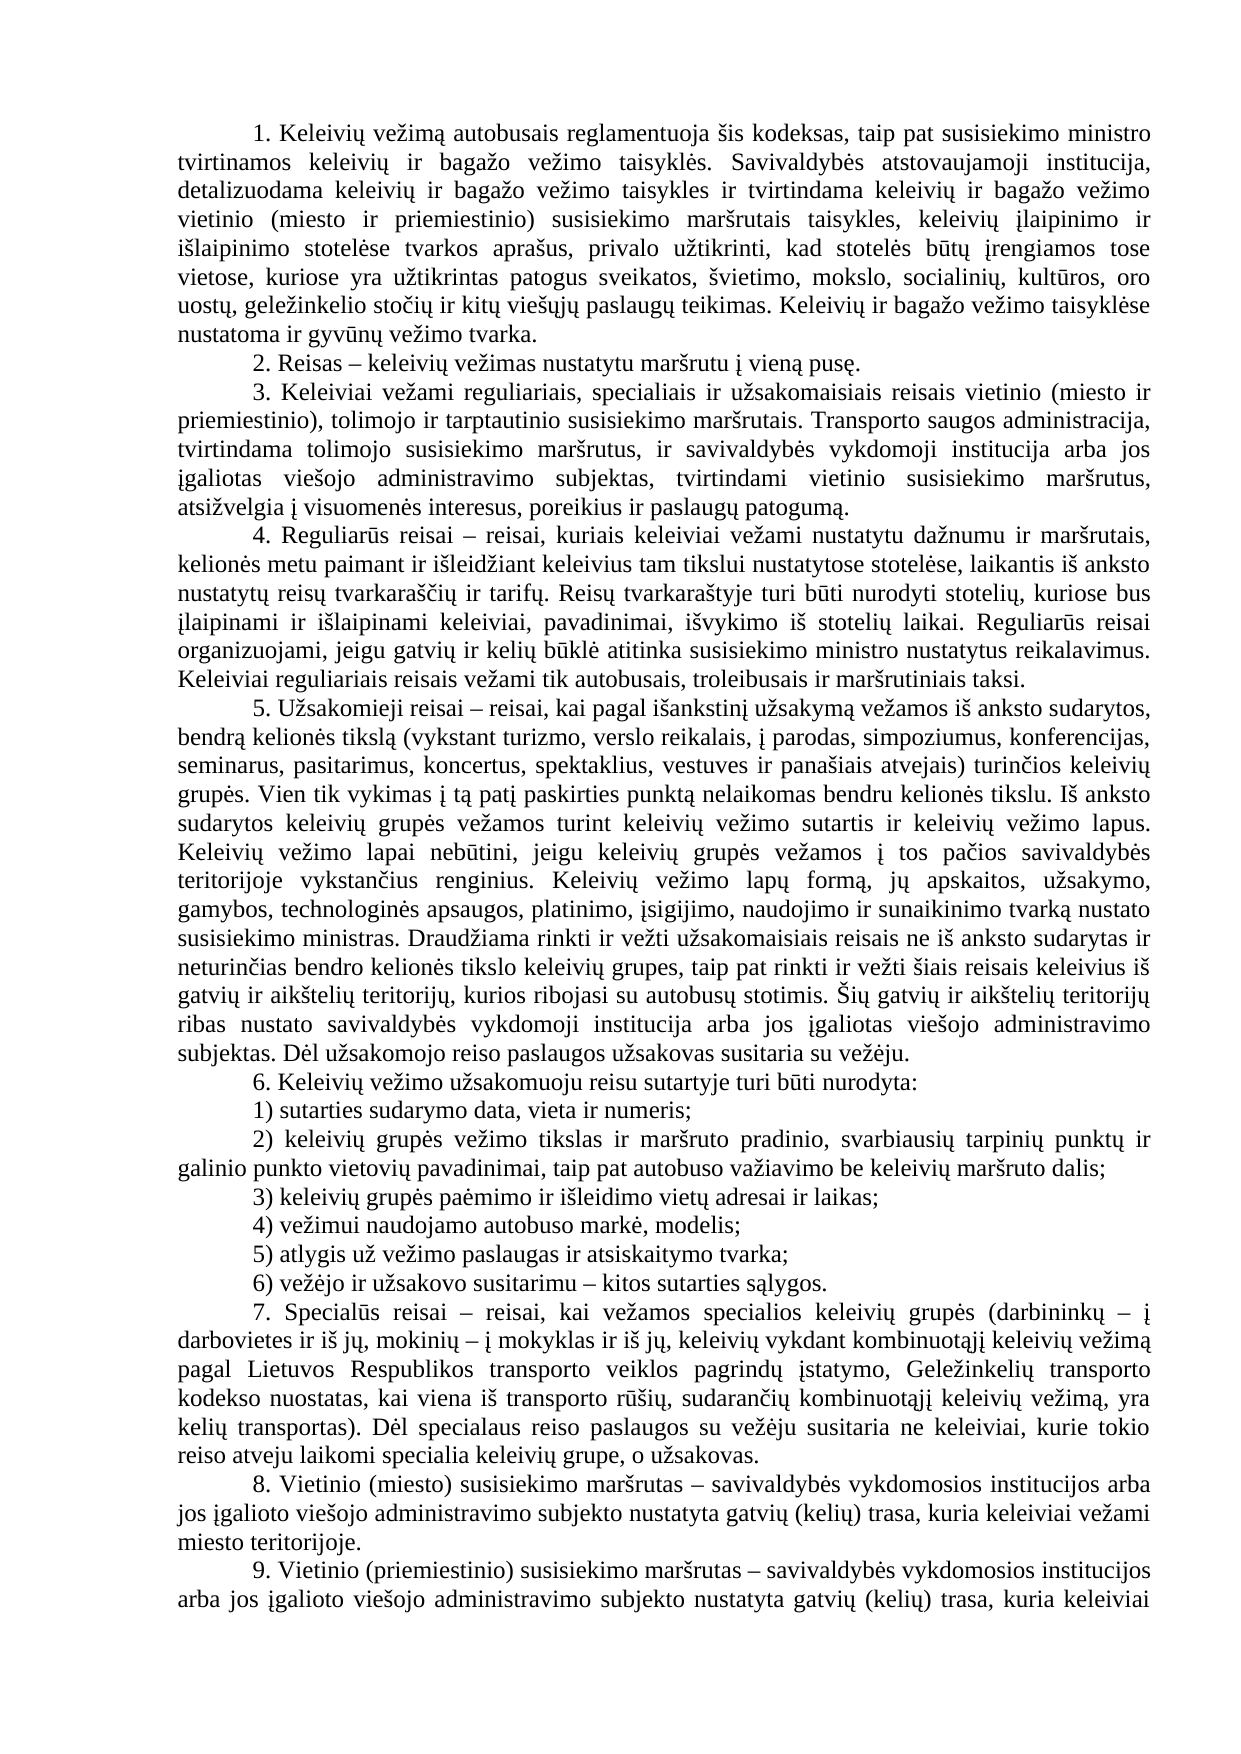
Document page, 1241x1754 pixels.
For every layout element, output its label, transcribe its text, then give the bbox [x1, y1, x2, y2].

text 6. Keleivių vežimo užsakomuoju reisu sutartyje turi būti nurodyta: [177, 1067, 1152, 1096]
text 8. Vietinio (miesto) susisiekimo maršrutas – savivaldybės vykdomosios institucijos arba jos įgalioto viešojo administravimo subjekto nustatyta gatvių (kelių) trasa, kuria keleiviai vežami miesto teritorijoje. [177, 1469, 1152, 1556]
text 3) keleivių grupės paėmimo ir išleidimo vietų adresai ir laikas; [177, 1182, 1152, 1211]
text 5. Užsakomieji reisai – reisai, kai pagal išankstinį užsakymą vežamos iš anksto sudarytos, bendrą kelionės tikslą (vykstant turizmo, verslo reikalais, į parodas, simpoziumus, konferencijas, seminarus, pasitarimus, koncertus, spektaklius, vestuves ir panašiais atvejais) turinčios keleivių grupės. Vien tik vykimas į tą patį paskirties punktą nelaikomas bendru kelionės tikslu. Iš anksto sudarytos keleivių grupės vežamos turint keleivių vežimo sutartis ir keleivių vežimo lapus. Keleivių vežimo lapai nebūtini, jeigu keleivių grupės vežamos į tos pačios savivaldybės teritorijoje vykstančius renginius. Keleivių vežimo lapų formą, jų apskaitos, užsakymo, gamybos, technologinės apsaugos, platinimo, įsigijimo, naudojimo ir sunaikinimo tvarką nustato susisiekimo ministras. Draudžiama rinkti ir vežti užsakomaisiais reisais ne iš anksto sudarytas ir neturinčias bendro kelionės tikslo keleivių grupes, taip pat rinkti ir vežti šiais reisais keleivius iš gatvių ir aikštelių teritorijų, kurios ribojasi su autobusų stotimis. Šių gatvių ir aikštelių teritorijų ribas nustato savivaldybės vykdomoji institucija arba jos įgaliotas viešojo administravimo subjektas. Dėl užsakomojo reiso paslaugos užsakovas susitaria su vežėju. [177, 693, 1152, 1067]
text 2. Reisas – keleivių vežimas nustatytu maršrutu į vieną pusę. [177, 348, 1152, 377]
text 6) vežėjo ir užsakovo susitarimu – kitos sutarties sąlygos. [177, 1268, 1152, 1297]
text 1. Keleivių vežimą autobusais reglamentuoja šis kodeksas, taip pat susisiekimo ministro tvirtinamos keleivių ir bagažo vežimo taisyklės. Savivaldybės atstovaujamoji institucija, detalizuodama keleivių ir bagažo vežimo taisykles ir tvirtindama keleivių ir bagažo vežimo vietinio (miesto ir priemiestinio) susisiekimo maršrutais taisykles, keleivių įlaipinimo ir išlaipinimo stotelėse tvarkos aprašus, privalo užtikrinti, kad stotelės būtų įrengiamos tose vietose, kuriose yra užtikrintas patogus sveikatos, švietimo, mokslo, socialinių, kultūros, oro uostų, geležinkelio stočių ir kitų viešųjų paslaugų teikimas. Keleivių ir bagažo vežimo taisyklėse nustatoma ir gyvūnų vežimo tvarka. [177, 118, 1152, 348]
text 3. Keleiviai vežami reguliariais, specialiais ir užsakomaisiais reisais vietinio (miesto ir priemiestinio), tolimojo ir tarptautinio susisiekimo maršrutais. Transporto saugos administracija, tvirtindama tolimojo susisiekimo maršrutus, ir savivaldybės vykdomoji institucija arba jos įgaliotas viešojo administravimo subjektas, tvirtindami vietinio susisiekimo maršrutus, atsižvelgia į visuomenės interesus, poreikius ir paslaugų patogumą. [177, 377, 1152, 521]
text 9. Vietinio (priemiestinio) susisiekimo maršrutas – savivaldybės vykdomosios institucijos arba jos įgalioto viešojo administravimo subjekto nustatyta gatvių (kelių) trasa, kuria keleiviai [177, 1556, 1152, 1613]
text 1) sutarties sudarymo data, vieta ir numeris; [177, 1096, 1152, 1124]
text 7. Specialūs reisai – reisai, kai vežamos specialios keleivių grupės (darbininkų – į darbovietes ir iš jų, mokinių – į mokyklas ir iš jų, keleivių vykdant kombinuotąjį keleivių vežimą pagal Lietuvos Respublikos transporto veiklos pagrindų įstatymo, Geležinkelių transporto kodekso nuostatas, kai viena iš transporto rūšių, sudarančių kombinuotąjį keleivių vežimą, yra kelių transportas). Dėl specialaus reiso paslaugos su vežėju susitaria ne keleiviai, kurie tokio reiso atveju laikomi specialia keleivių grupe, o užsakovas. [177, 1297, 1152, 1469]
text 5) atlygis už vežimo paslaugas ir atsiskaitymo tvarka; [177, 1239, 1152, 1268]
text 4) vežimui naudojamo autobuso markė, modelis; [177, 1211, 1152, 1239]
text 2) keleivių grupės vežimo tikslas ir maršruto pradinio, svarbiausių tarpinių punktų ir galinio punkto vietovių pavadinimai, taip pat autobuso važiavimo be keleivių maršruto dalis; [177, 1124, 1152, 1182]
text 4. Reguliarūs reisai – reisai, kuriais keleiviai vežami nustatytu dažnumu ir maršrutais, kelionės metu paimant ir išleidžiant keleivius tam tikslui nustatytose stotelėse, laikantis iš anksto nustatytų reisų tvarkaraščių ir tarifų. Reisų tvarkaraštyje turi būti nurodyti stotelių, kuriose bus įlaipinami ir išlaipinami keleiviai, pavadinimai, išvykimo iš stotelių laikai. Reguliarūs reisai organizuojami, jeigu gatvių ir kelių būklė atitinka susisiekimo ministro nustatytus reikalavimus. Keleiviai reguliariais reisais vežami tik autobusais, troleibusais ir maršrutiniais taksi. [177, 521, 1152, 693]
